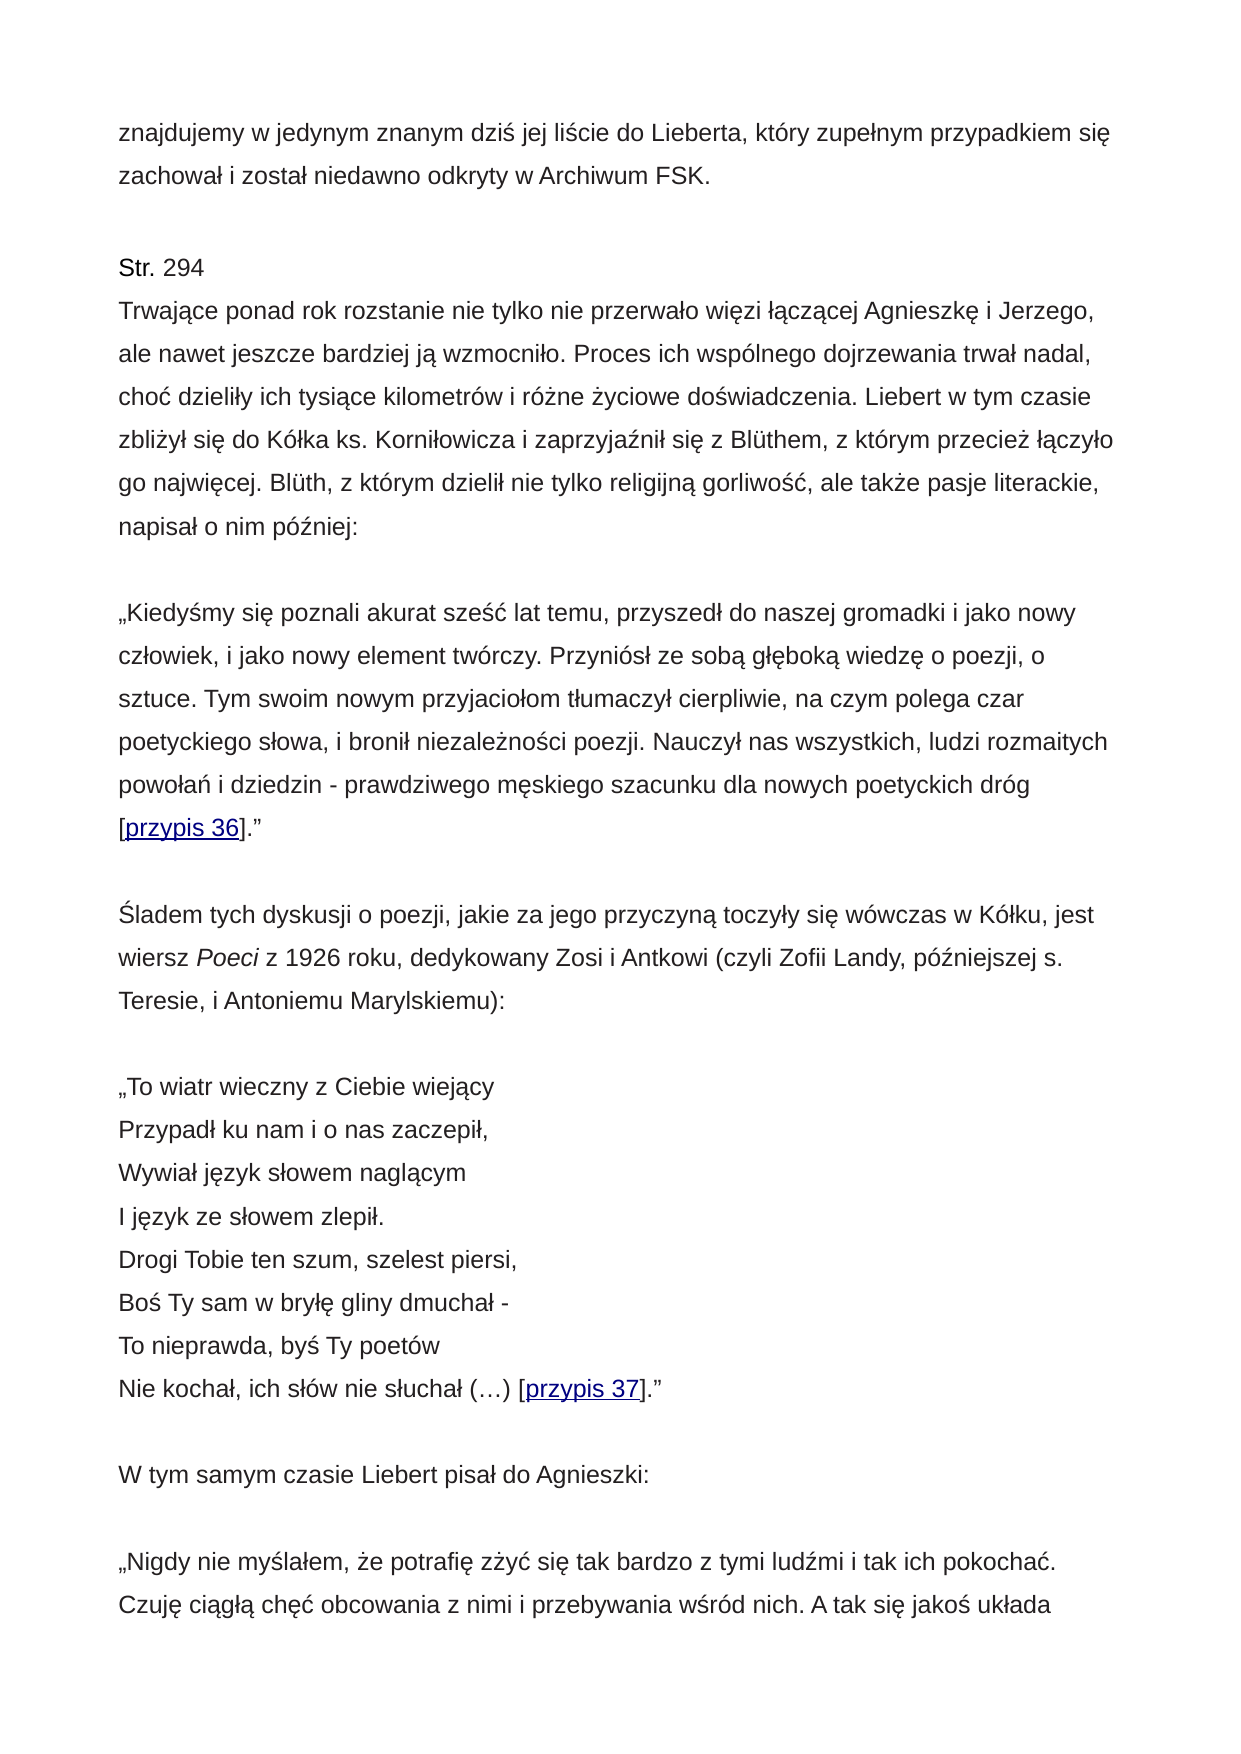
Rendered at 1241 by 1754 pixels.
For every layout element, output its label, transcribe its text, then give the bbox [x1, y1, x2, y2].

text Boś Ty sam w bryłę gliny dmuchał - [118, 1288, 1122, 1317]
text I język ze słowem zlepił. [118, 1202, 1122, 1230]
text Przypadł ku nam i o nas zaczepił, [118, 1115, 1122, 1144]
text „Nigdy nie myślałem, że potrafię zżyć się tak bardzo z tymi ludźmi i tak ich pokochać. Czuję ciągłą chęć obcowania z nimi i przebywania wśród nich. A tak się jakoś układa [118, 1547, 1122, 1618]
text znajdujemy w jedynym znanym dziś jej liście do Lieberta, który zupełnym przypadkiem się zachował i został niedawno odkryty w Archiwum FSK. [118, 118, 1122, 190]
text „To wiatr wieczny z Ciebie wiejący [118, 1072, 1122, 1101]
text Wywiał język słowem naglącym [118, 1158, 1122, 1187]
text Drogi Tobie ten szum, szelest piersi, [118, 1245, 1122, 1273]
text Trwające ponad rok rozstanie nie tylko nie przerwało więzi łączącej Agnieszkę i Jerzego, ale nawet jeszcze bardziej ją wzmocniło. Proces ich wspólnego dojrzewania trwał nadal, choć dzieliły ich tysiące kilometrów i różne życiowe doświadczenia. Liebert w tym czasie zbliżył się do Kółka ks. Korniłowicza i zaprzyjaźnił się z Blüthem, z którym przecież łączyło go najwięcej. Blüth, z którym dzielił nie tylko religijną gorliwość, ale także pasje literackie, napisał o nim później: [118, 296, 1122, 540]
text „Kiedyśmy się poznali akurat sześć lat temu, przyszedł do naszej gromadki i jako nowy człowiek, i jako nowy element twórczy. Przyniósł ze sobą głęboką wiedzę o poezji, o sztuce. Tym swoim nowym przyjaciołom tłumaczył cierpliwie, na czym polega czar poetyckiego słowa, i bronił niezależności poezji. Nauczył nas wszystkich, ludzi rozmaitych powołań i dziedzin - prawdziwego męskiego szacunku dla nowych poetyckich dróg [przypis 36].” [118, 598, 1122, 842]
text To nieprawda, byś Ty poetów [118, 1331, 1122, 1360]
text Śladem tych dyskusji o poezji, jakie za jego przyczyną toczyły się wówczas w Kółku, jest wiersz Poeci z 1926 roku, dedykowany Zosi i Antkowi (czyli Zofii Landy, późniejszej s. Teresie, i Antoniemu Marylskiemu): [118, 900, 1122, 1015]
text Nie kochał, ich słów nie słuchał (…) [przypis 37].” [118, 1374, 1122, 1403]
text W tym samym czasie Liebert pisał do Agnieszki: [118, 1460, 1122, 1489]
text Str. 294 [118, 253, 1122, 282]
